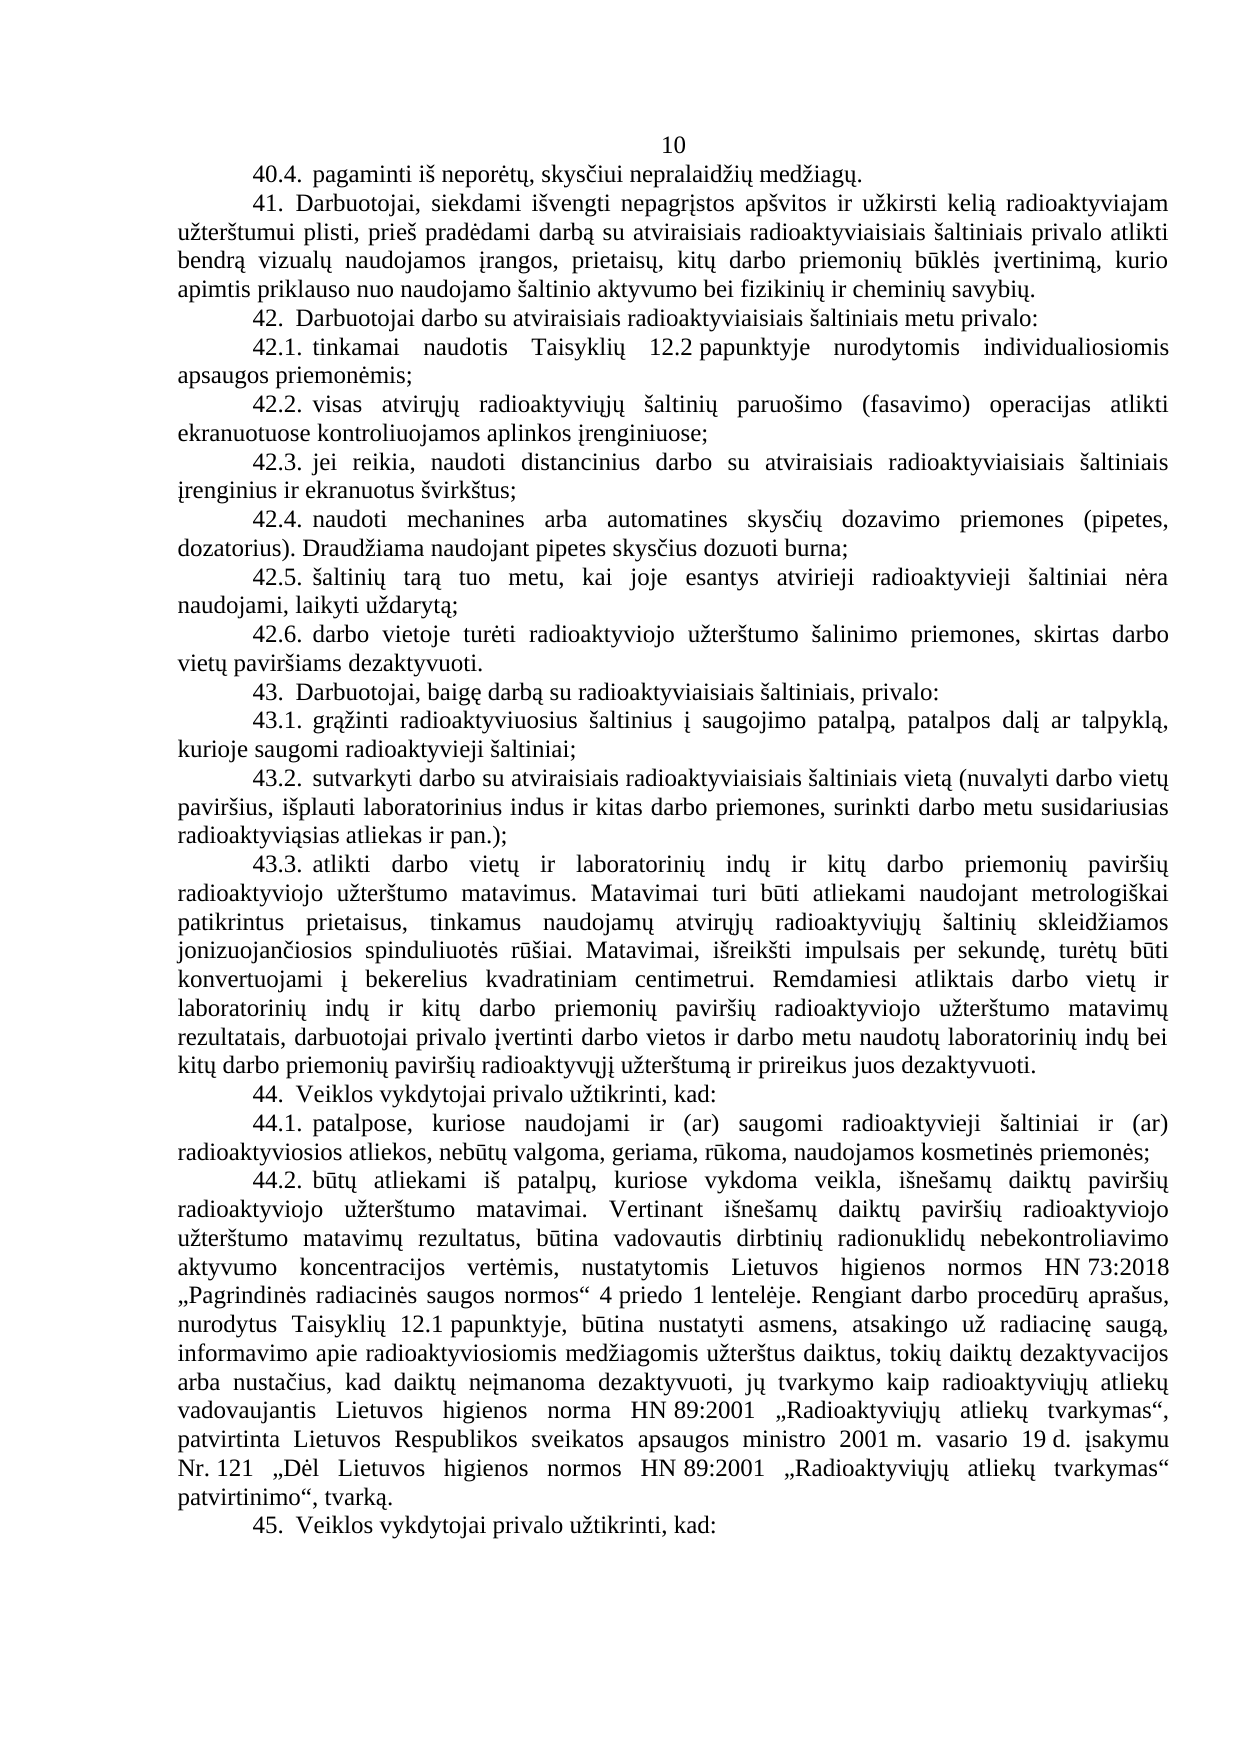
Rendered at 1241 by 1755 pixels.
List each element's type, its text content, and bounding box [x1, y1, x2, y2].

text 42.6. darbo vietoje turėti radioaktyviojo užterštumo šalinimo priemones, skirtas darbo vietų paviršiams dezaktyvuoti. [177, 619, 1169, 677]
text 41. Darbuotojai, siekdami išvengti nepagrįstos apšvitos ir užkirsti kelią radioaktyviajam užterštumui plisti, prieš pradėdami darbą su atviraisiais radioaktyviaisiais šaltiniais privalo atlikti bendrą vizualų naudojamos įrangos, prietaisų, kitų darbo priemonių būklės įvertinimą, kurio apimtis priklauso nuo naudojamo šaltinio aktyvumo bei fizikinių ir cheminių savybių. [177, 188, 1169, 303]
text 44. Veiklos vykdytojai privalo užtikrinti, kad: [177, 1079, 1169, 1108]
text 43.1. grąžinti radioaktyviuosius šaltinius į saugojimo patalpą, patalpos dalį ar talpyklą, kurioje saugomi radioaktyvieji šaltiniai; [177, 706, 1169, 763]
text 42.4. naudoti mechanines arba automatines skysčių dozavimo priemones (pipetes, dozatorius). Draudžiama naudojant pipetes skysčius dozuoti burna; [177, 504, 1169, 562]
text 45. Veiklos vykdytojai privalo užtikrinti, kad: [177, 1511, 1169, 1539]
text 42.5. šaltinių tarą tuo metu, kai joje esantys atvirieji radioaktyvieji šaltiniai nėra naudojami, laikyti uždarytą; [177, 562, 1169, 619]
text 42.2. visas atvirųjų radioaktyviųjų šaltinių paruošimo (fasavimo) operacijas atlikti ekranuotuose kontroliuojamos aplinkos įrenginiuose; [177, 389, 1169, 447]
text 42.1. tinkamai naudotis Taisyklių 12.2 papunktyje nurodytomis individualiosiomis apsaugos priemonėmis; [177, 332, 1169, 389]
text 43. Darbuotojai, baigę darbą su radioaktyviaisiais šaltiniais, privalo: [177, 677, 1169, 706]
text 43.2. sutvarkyti darbo su atviraisiais radioaktyviaisiais šaltiniais vietą (nuvalyti darbo vietų paviršius, išplauti laboratorinius indus ir kitas darbo priemones, surinkti darbo metu susidariusias radioaktyviąsias atliekas ir pan.); [177, 763, 1169, 849]
text 44.2. būtų atliekami iš patalpų, kuriose vykdoma veikla, išnešamų daiktų paviršių radioaktyviojo užterštumo matavimai. Vertinant išnešamų daiktų paviršių radioaktyviojo užterštumo matavimų rezultatus, būtina vadovautis dirbtinių radionuklidų nebekontroliavimo aktyvumo koncentracijos vertėmis, nustatytomis Lietuvos higienos normos HN 73:2018 „Pagrindinės radiacinės saugos normos“ 4 priedo 1 lentelėje. Rengiant darbo procedūrų aprašus, nurodytus Taisyklių 12.1 papunktyje, būtina nustatyti asmens, atsakingo už radiacinę saugą, informavimo apie radioaktyviosiomis medžiagomis užterštus daiktus, tokių daiktų dezaktyvacijos arba nustačius, kad daiktų neįmanoma dezaktyvuoti, jų tvarkymo kaip radioaktyviųjų atliekų vadovaujantis Lietuvos higienos norma HN 89:2001 „Radioaktyviųjų atliekų tvarkymas“, patvirtinta Lietuvos Respublikos sveikatos apsaugos ministro 2001 m. vasario 19 d. įsakymu Nr. 121 „Dėl Lietuvos higienos normos HN 89:2001 „Radioaktyviųjų atliekų tvarkymas“ patvirtinimo“, tvarką. [177, 1166, 1169, 1511]
text 40.4. pagaminti iš neporėtų, skysčiui nepralaidžių medžiagų. [177, 159, 1169, 188]
text 44.1. patalpose, kuriose naudojami ir (ar) saugomi radioaktyvieji šaltiniai ir (ar) radioaktyviosios atliekos, nebūtų valgoma, geriama, rūkoma, naudojamos kosmetinės priemonės; [177, 1108, 1169, 1166]
text 42.3. jei reikia, naudoti distancinius darbo su atviraisiais radioaktyviaisiais šaltiniais įrenginius ir ekranuotus švirkštus; [177, 447, 1169, 504]
text 42. Darbuotojai darbo su atviraisiais radioaktyviaisiais šaltiniais metu privalo: [177, 303, 1169, 332]
text 43.3. atlikti darbo vietų ir laboratorinių indų ir kitų darbo priemonių paviršių radioaktyviojo užterštumo matavimus. Matavimai turi būti atliekami naudojant metrologiškai patikrintus prietaisus, tinkamus naudojamų atvirųjų radioaktyviųjų šaltinių skleidžiamos jonizuojančiosios spinduliuotės rūšiai. Matavimai, išreikšti impulsais per sekundę, turėtų būti konvertuojami į bekerelius kvadratiniam centimetrui. Remdamiesi atliktais darbo vietų ir laboratorinių indų ir kitų darbo priemonių paviršių radioaktyviojo užterštumo matavimų rezultatais, darbuotojai privalo įvertinti darbo vietos ir darbo metu naudotų laboratorinių indų bei kitų darbo priemonių paviršių radioaktyvųjį užterštumą ir prireikus juos dezaktyvuoti. [177, 849, 1169, 1079]
